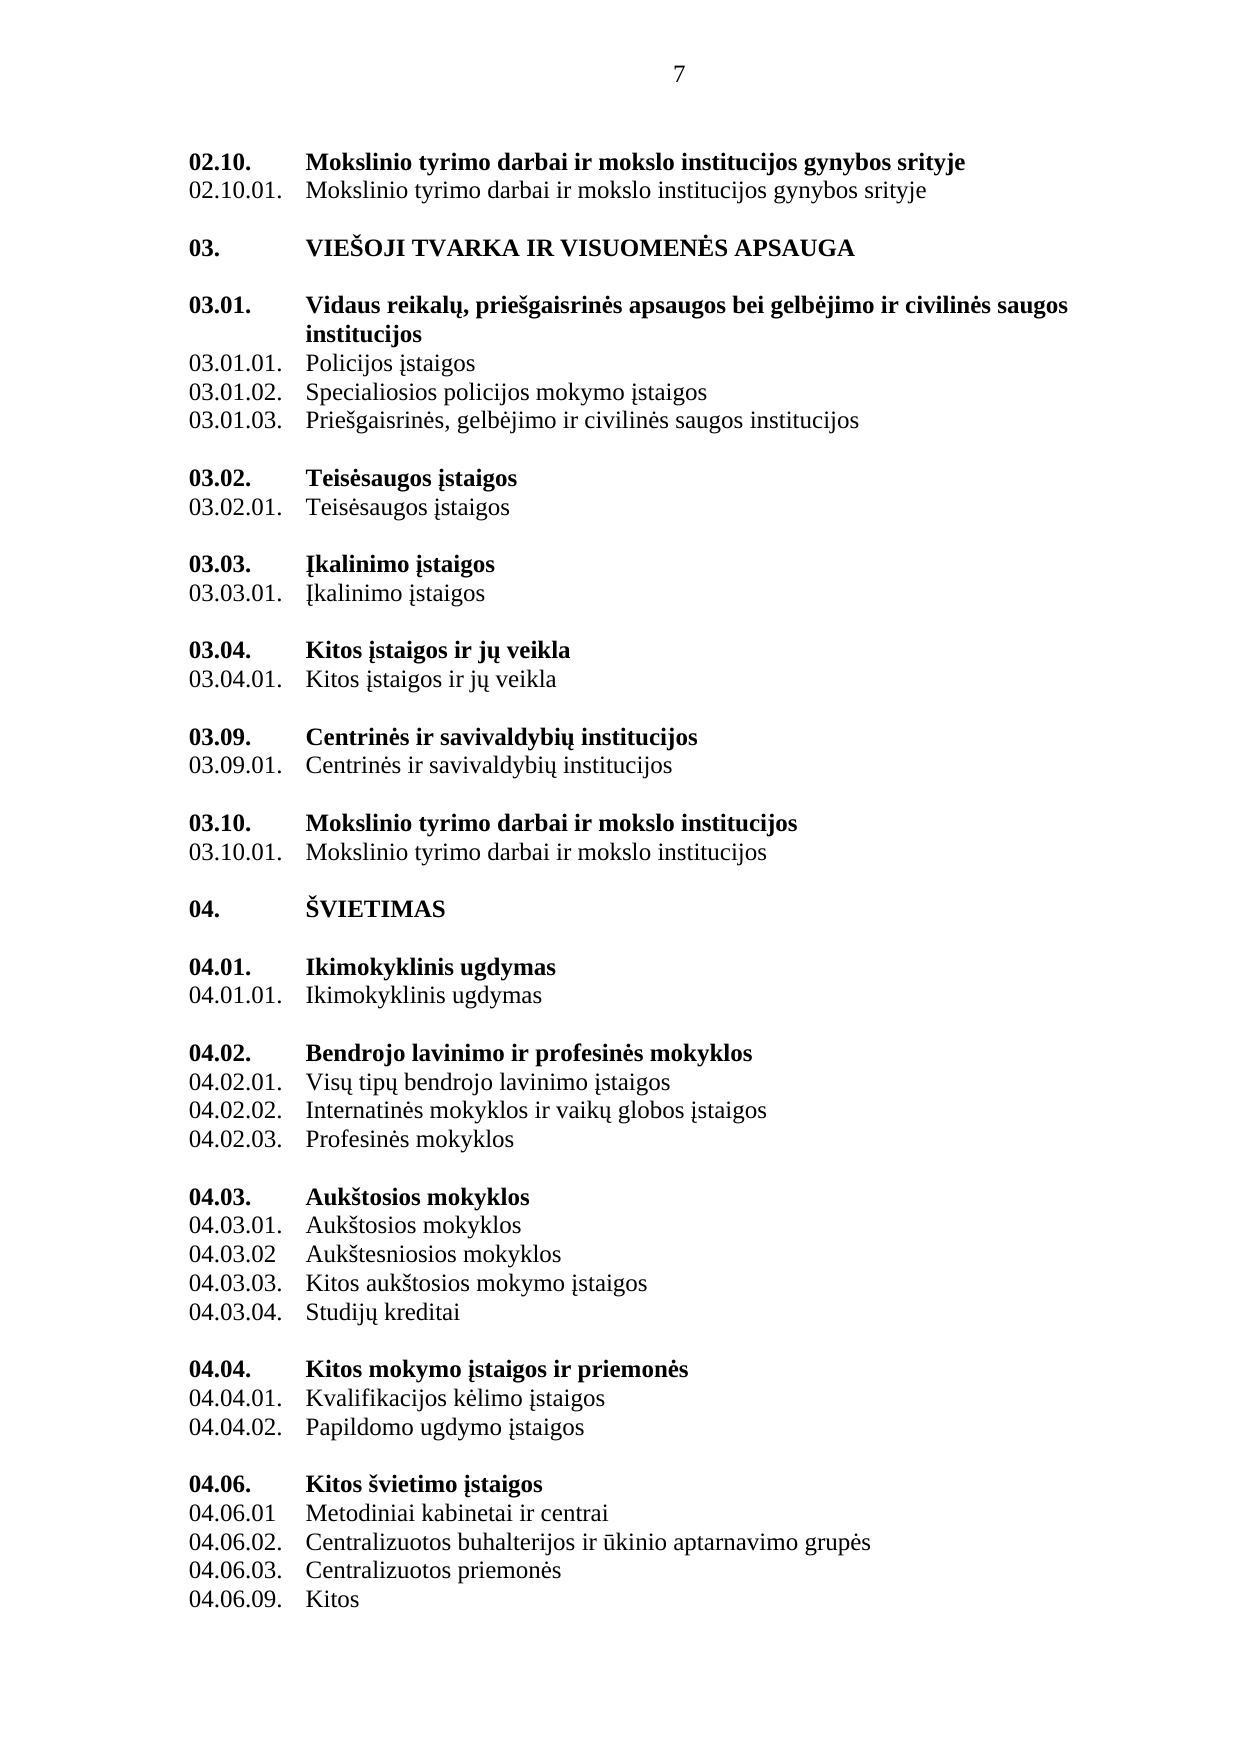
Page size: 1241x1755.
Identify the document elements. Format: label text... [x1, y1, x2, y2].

table_cell Mokslinio tyrimo darbai ir mokslo institucijos [294, 837, 1181, 866]
table_cell [177, 118, 294, 147]
table_cell 04.06.09. [177, 1584, 294, 1613]
table_cell Ikimokyklinis ugdymas [294, 981, 1181, 1009]
table_cell 03.03. [177, 549, 294, 578]
table_cell Vidaus reikalų, priešgaisrinės apsaugos bei gelbėjimo ir civilinės saugos institucijos [294, 291, 1181, 348]
table_cell 04.06. [177, 1469, 294, 1498]
table_cell 02.10.01. [177, 176, 294, 204]
table_cell ŠVIETIMAS [294, 894, 1181, 923]
table_cell 03.03.01. [177, 578, 294, 607]
table_cell 03.10.01. [177, 837, 294, 866]
table_cell [294, 1326, 1181, 1354]
table_cell [177, 866, 294, 894]
table_cell Internatinės mokyklos ir vaikų globos įstaigos [294, 1096, 1181, 1124]
table_cell [294, 521, 1181, 549]
table_cell 04.04.02. [177, 1412, 294, 1441]
table_cell Priešgaisrinės, gelbėjimo ir civilinės saugos institucijos [294, 406, 1181, 434]
table_cell 04.03.01. [177, 1211, 294, 1239]
table_cell [294, 866, 1181, 894]
table_cell Kvalifikacijos kėlimo įstaigos [294, 1383, 1181, 1412]
table_cell [294, 1009, 1181, 1038]
table_cell Centralizuotos priemonės [294, 1556, 1181, 1584]
table_cell [177, 204, 294, 233]
table_cell Centrinės ir savivaldybių institucijos [294, 722, 1181, 751]
table_cell [177, 923, 294, 952]
table_cell [294, 434, 1181, 463]
table_cell 03.04. [177, 636, 294, 664]
table_cell Centrinės ir savivaldybių institucijos [294, 751, 1181, 779]
table_cell 04.06.01 [177, 1498, 294, 1527]
table_cell [177, 262, 294, 291]
table_cell Specialiosios policijos mokymo įstaigos [294, 377, 1181, 406]
table_cell 03.02. [177, 463, 294, 492]
table_cell Studijų kreditai [294, 1297, 1181, 1326]
table_cell 03.01.01. [177, 348, 294, 377]
table_cell [177, 434, 294, 463]
table_cell [177, 1326, 294, 1354]
table_cell 03.02.01. [177, 492, 294, 521]
table_cell 04.03.03. [177, 1268, 294, 1297]
table_cell Profesinės mokyklos [294, 1124, 1181, 1153]
table_cell 04.03.02 [177, 1239, 294, 1268]
table_cell 03.09. [177, 722, 294, 751]
table_cell Teisėsaugos įstaigos [294, 492, 1181, 521]
table_cell Įkalinimo įstaigos [294, 549, 1181, 578]
table_cell [177, 607, 294, 636]
table_cell 03.09.01. [177, 751, 294, 779]
table_cell 03. [177, 233, 294, 262]
table_cell [294, 779, 1181, 808]
table_cell Aukštosios mokyklos [294, 1182, 1181, 1211]
table_cell [294, 693, 1181, 722]
table_cell 03.01. [177, 291, 294, 348]
table_cell Papildomo ugdymo įstaigos [294, 1412, 1181, 1441]
table_cell Bendrojo lavinimo ir profesinės mokyklos [294, 1038, 1181, 1067]
table_cell 04.01.01. [177, 981, 294, 1009]
table_cell [294, 607, 1181, 636]
table_cell 04.02.02. [177, 1096, 294, 1124]
table_cell Policijos įstaigos [294, 348, 1181, 377]
table_cell [177, 693, 294, 722]
table_cell Kitos švietimo įstaigos [294, 1469, 1181, 1498]
table_cell [294, 118, 1181, 147]
table_cell Kitos įstaigos ir jų veikla [294, 636, 1181, 664]
table_cell Aukštosios mokyklos [294, 1211, 1181, 1239]
table_cell 03.01.02. [177, 377, 294, 406]
table_cell 04.04.01. [177, 1383, 294, 1412]
table_cell [177, 779, 294, 808]
table_cell 03.10. [177, 808, 294, 837]
table_cell [294, 204, 1181, 233]
table_cell 04. [177, 894, 294, 923]
table_cell Aukštesniosios mokyklos [294, 1239, 1181, 1268]
table_cell VIEŠOJI TVARKA IR VISUOMENĖS APSAUGA [294, 233, 1181, 262]
table_cell Metodiniai kabinetai ir centrai [294, 1498, 1181, 1527]
table_cell Ikimokyklinis ugdymas [294, 952, 1181, 981]
table_cell 03.04.01. [177, 664, 294, 693]
table_cell [294, 1153, 1181, 1182]
table_cell 02.10. [177, 147, 294, 176]
table_cell 04.06.02. [177, 1527, 294, 1556]
table_cell Kitos aukštosios mokymo įstaigos [294, 1268, 1181, 1297]
table_cell 04.04. [177, 1354, 294, 1383]
table_cell 04.02.01. [177, 1067, 294, 1096]
table_cell Kitos įstaigos ir jų veikla [294, 664, 1181, 693]
table_cell [294, 262, 1181, 291]
table_cell 03.01.03. [177, 406, 294, 434]
table_cell Centralizuotos buhalterijos ir ūkinio aptarnavimo grupės [294, 1527, 1181, 1556]
table_cell Kitos mokymo įstaigos ir priemonės [294, 1354, 1181, 1383]
table_cell Mokslinio tyrimo darbai ir mokslo institucijos gynybos srityje [294, 147, 1181, 176]
table_cell Įkalinimo įstaigos [294, 578, 1181, 607]
table_cell Teisėsaugos įstaigos [294, 463, 1181, 492]
table_cell [177, 1441, 294, 1469]
table_cell 04.02.03. [177, 1124, 294, 1153]
table_cell Mokslinio tyrimo darbai ir mokslo institucijos gynybos srityje [294, 176, 1181, 204]
table_cell Kitos [294, 1584, 1181, 1613]
table_cell 04.03.04. [177, 1297, 294, 1326]
table_cell [177, 521, 294, 549]
table_cell [294, 923, 1181, 952]
table_cell 04.01. [177, 952, 294, 981]
table_cell Visų tipų bendrojo lavinimo įstaigos [294, 1067, 1181, 1096]
table_cell 04.03. [177, 1182, 294, 1211]
table_cell [177, 1153, 294, 1182]
table_cell Mokslinio tyrimo darbai ir mokslo institucijos [294, 808, 1181, 837]
table_cell [177, 1009, 294, 1038]
table_cell [294, 1441, 1181, 1469]
table_cell 04.06.03. [177, 1556, 294, 1584]
table_cell 04.02. [177, 1038, 294, 1067]
